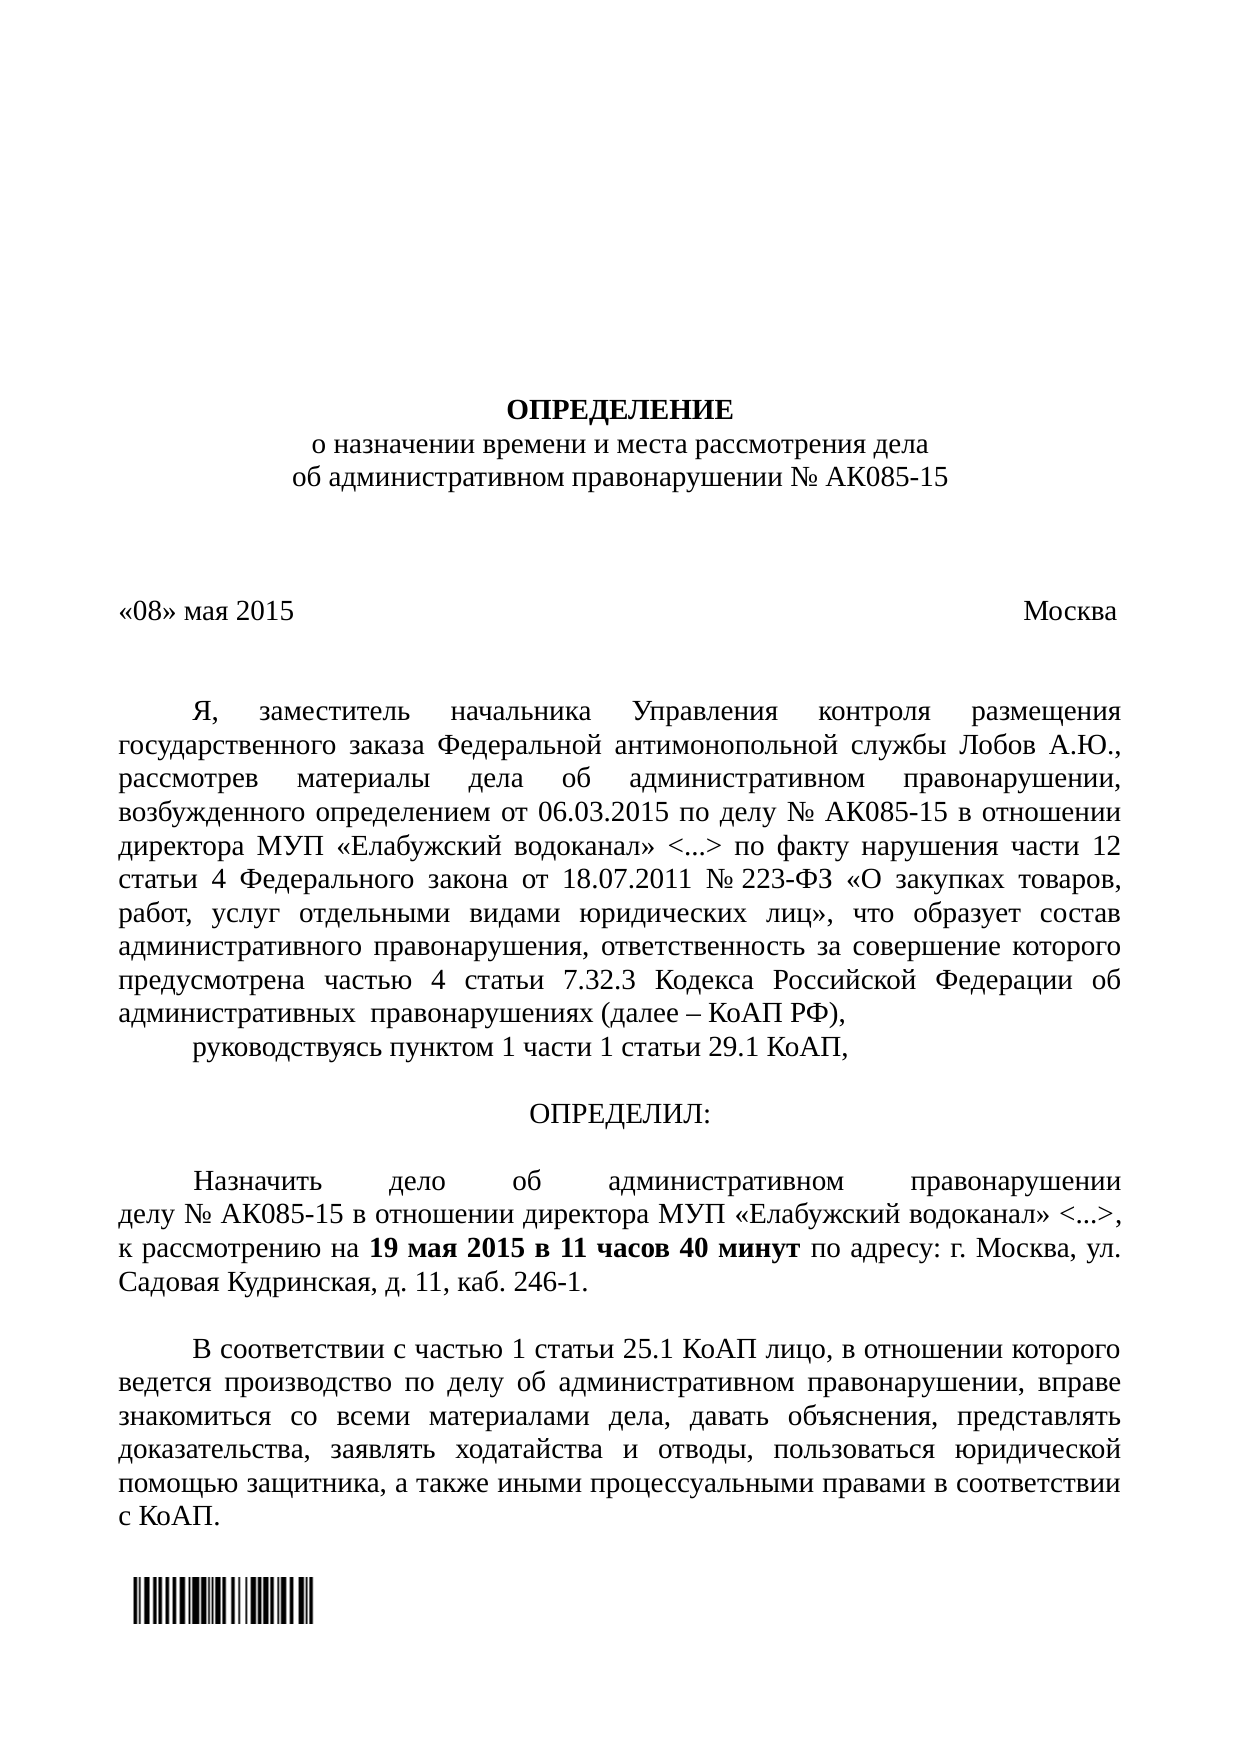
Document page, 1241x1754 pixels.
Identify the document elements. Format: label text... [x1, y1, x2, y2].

text «08» мая 2015 Москва [118, 593, 1122, 626]
picture [118, 1577, 331, 1624]
text о назначении времени и места рассмотрения дела [118, 426, 1122, 459]
text Назначить дело об административном правонарушении делу № АК085-15 в отношении директора МУП «Елабужский водоканал» <...>, к рассмотрению на 19 мая 2015 в 11 часов 40 минут по адресу: г. Москва, ул. Садовая Кудринская, д. 11, каб. 246-1. [118, 1163, 1122, 1297]
subtitle ОПРЕДЕЛЕНИЕ [118, 392, 1122, 426]
text руководствуясь пунктом 1 части 1 статьи 29.1 КоАП, [118, 1029, 1122, 1062]
text Я, заместитель начальника Управления контроля размещения государственного заказа Федеральной антимонопольной службы Лобов А.Ю., рассмотрев материалы дела об административном правонарушении, возбужденного определением от 06.03.2015 по делу № АК085-15 в отношении директора МУП «Елабужский водоканал» <...> по факту нарушения части 12 статьи 4 Федерального закона от 18.07.2011 № 223-ФЗ «О закупках товаров, работ, услуг отдельными видами юридических лиц», что образует состав административного правонарушения, ответственность за совершение которого предусмотрена частью 4 статьи 7.32.3 Кодекса Российской Федерации об административных правонарушениях (далее – КоАП РФ), [118, 693, 1122, 1029]
text об административном правонарушении № АК085-15 [118, 459, 1122, 493]
text ОПРЕДЕЛИЛ: [118, 1096, 1122, 1129]
text В соответствии с частью 1 статьи 25.1 КоАП лицо, в отношении которого ведется производство по делу об административном правонарушении, вправе знакомиться со всеми материалами дела, давать объяснения, представлять доказательства, заявлять ходатайства и отводы, пользоваться юридической помощью защитника, а также иными процессуальными правами в соответствии с КоАП. [118, 1331, 1122, 1532]
